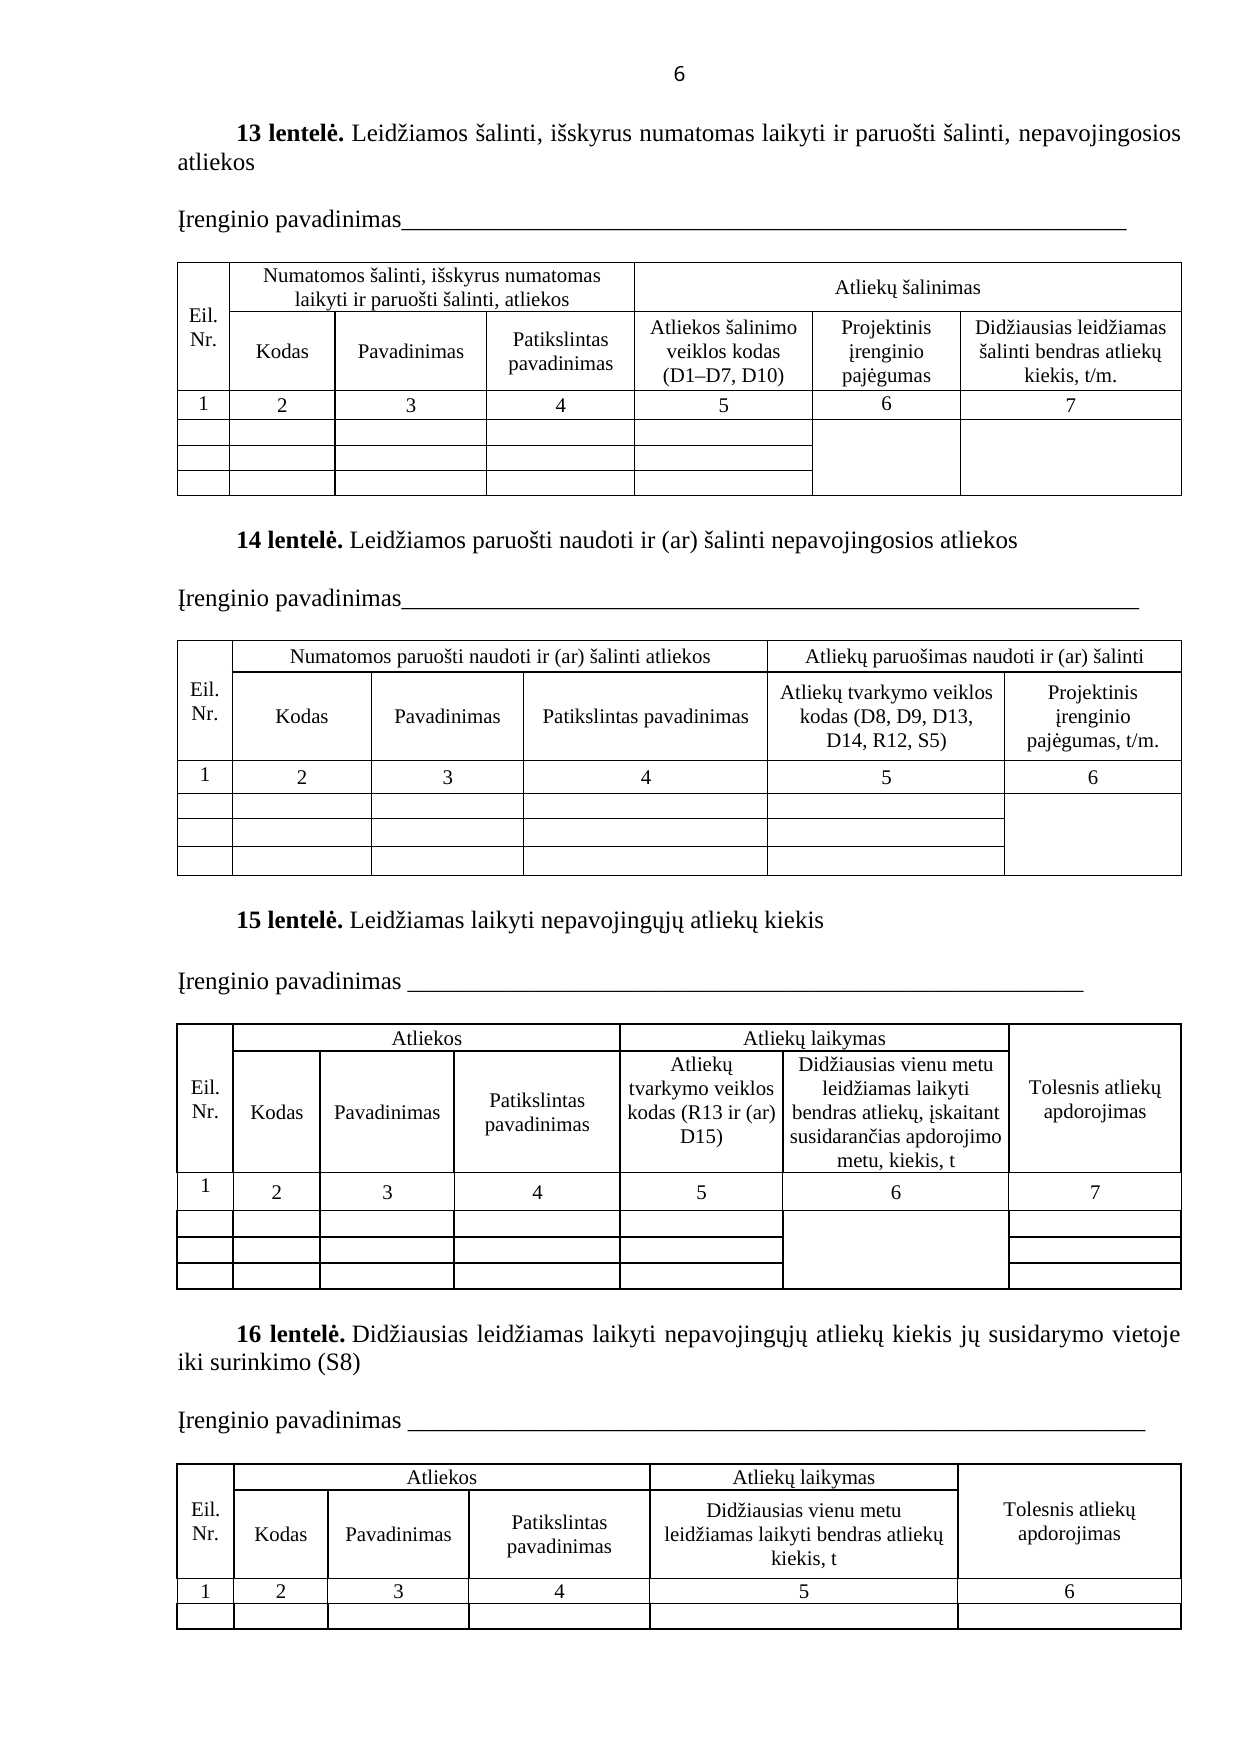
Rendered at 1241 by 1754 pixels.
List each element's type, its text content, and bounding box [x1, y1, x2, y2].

table_cell [635, 420, 812, 445]
table_cell 6 [813, 391, 960, 419]
table_cell [524, 794, 767, 818]
table_cell Kodas [235, 1491, 327, 1578]
table_cell [178, 794, 232, 818]
table_cell [321, 1211, 453, 1236]
table_cell Didžiausias vienu metu leidžiamas laikyti bendras atliekų kiekis, t [651, 1491, 957, 1578]
table_cell [234, 1211, 319, 1236]
table_cell 3 [328, 1579, 468, 1603]
table_cell [784, 1211, 1008, 1288]
table_header Tolesnis atliekų apdorojimas [959, 1465, 1180, 1578]
table_cell [178, 446, 229, 470]
table_cell [524, 847, 767, 875]
text 16 lentelė. Didžiausias leidžiamas laikyti nepavojingųjų atliekų kiekis jų susidarymo vietoje iki surinkimo (S8) [177, 1319, 1181, 1376]
table_cell [487, 446, 634, 470]
text Įrenginio pavadinimas [177, 583, 1181, 611]
table_cell 2 [234, 1173, 319, 1210]
table_cell [635, 471, 812, 495]
text Įrenginio pavadinimas [177, 204, 1181, 233]
table_cell 2 [234, 1579, 327, 1603]
table_cell [470, 1604, 649, 1628]
table_header Numatomos šalinti, išskyrus numatomas laikyti ir paruošti šalinti, atliekos [230, 263, 634, 311]
table_cell [961, 420, 1181, 495]
table_cell [230, 446, 334, 470]
table_cell [1010, 1211, 1180, 1236]
table_cell [487, 471, 634, 495]
table_cell Atliekų tvarkymo veiklos kodas (D8, D9, D13, D14, R12, S5) [768, 673, 1004, 760]
table_cell [372, 794, 523, 818]
table_cell [524, 819, 767, 846]
text 13 lentelė. Leidžiamos šalinti, išskyrus numatomas laikyti ir paruošti šalinti, nepavojingosios atliekos [177, 118, 1181, 176]
table_cell 3 [336, 391, 486, 419]
table_header Eil. Nr. [178, 1465, 233, 1578]
text 15 lentelė. Leidžiamas laikyti nepavojingųjų atliekų kiekis [177, 905, 1181, 933]
table_cell Projektinis įrenginio pajėgumas [813, 312, 960, 390]
table_cell 5 [635, 391, 812, 419]
table_cell 7 [961, 391, 1181, 419]
table_cell [372, 847, 523, 875]
table_cell [178, 1238, 232, 1262]
table_cell [234, 1264, 319, 1288]
table_header Atliekų laikymas [621, 1025, 1008, 1049]
table_cell Pavadinimas [336, 312, 486, 390]
table_cell [235, 1604, 327, 1628]
table_cell [178, 819, 232, 846]
table_cell [178, 1211, 232, 1236]
table_cell [178, 1264, 232, 1288]
table_cell [336, 471, 486, 495]
table_cell 3 [372, 761, 523, 793]
table_cell [487, 420, 634, 445]
table_header Atliekos [235, 1465, 649, 1489]
table_cell [1010, 1264, 1180, 1288]
table_cell [178, 471, 229, 495]
table_cell 2 [233, 761, 371, 793]
table_cell 5 [768, 761, 1004, 793]
table_cell Patikslintas pavadinimas [524, 673, 767, 760]
table_cell [813, 420, 960, 495]
table_cell [651, 1604, 957, 1628]
table_cell Kodas [234, 1052, 319, 1172]
table_cell 1 [178, 761, 232, 793]
table_cell 6 [958, 1579, 1181, 1603]
table_cell [635, 446, 812, 470]
table_cell 4 [455, 1173, 619, 1210]
table_cell 4 [487, 391, 634, 419]
table_header Eil. Nr. [178, 641, 232, 760]
table_cell [768, 847, 1004, 875]
table_cell 4 [469, 1579, 649, 1603]
table_cell 5 [621, 1173, 782, 1210]
table_cell [1005, 794, 1181, 875]
table_cell Atliekos šalinimo veiklos kodas (D1–D7, D10) [635, 312, 812, 390]
table_header Eil. Nr. [178, 263, 229, 390]
text Įrenginio pavadinimas  [177, 1405, 1181, 1434]
table_cell 4 [524, 761, 767, 793]
table_cell Kodas [230, 312, 334, 390]
table_header Numatomos paruošti naudoti ir (ar) šalinti atliekos [233, 641, 767, 671]
table_cell [178, 847, 232, 875]
table_cell Projektinis įrenginio pajėgumas, t/m. [1005, 673, 1181, 760]
table_cell Pavadinimas [321, 1052, 453, 1172]
table_cell [178, 420, 229, 445]
table_cell [329, 1604, 468, 1628]
table_cell Didžiausias vienu metu leidžiamas laikyti bendras atliekų, įskaitant susidarančias apdorojimo metu, kiekis, t [784, 1052, 1008, 1172]
table_cell [455, 1211, 619, 1236]
table_cell [233, 819, 371, 846]
table_cell 7 [1009, 1173, 1181, 1210]
table_cell Patikslintas pavadinimas [487, 312, 634, 390]
table_cell 1 [178, 1579, 233, 1603]
table_cell [455, 1238, 619, 1262]
table_cell [959, 1604, 1180, 1628]
table_cell [233, 794, 371, 818]
table_cell Pavadinimas [329, 1491, 468, 1578]
table_cell Atliekų tvarkymo veiklos kodas (R13 ir (ar) D15) [621, 1052, 782, 1172]
table_cell 6 [783, 1173, 1008, 1210]
table_cell [621, 1264, 782, 1288]
table_cell [621, 1211, 782, 1236]
table_cell [621, 1238, 782, 1262]
table_header Atliekos [234, 1025, 619, 1049]
table_header Atliekų šalinimas [635, 263, 1181, 311]
table_cell [455, 1264, 619, 1288]
text 14 lentelė. Leidžiamos paruošti naudoti ir (ar) šalinti nepavojingosios atliekos [177, 525, 1181, 554]
table_cell [234, 1238, 319, 1262]
table_cell Didžiausias leidžiamas šalinti bendras atliekų kiekis, t/m. [961, 312, 1181, 390]
table_cell [372, 819, 523, 846]
table_cell [321, 1238, 453, 1262]
table_cell 6 [1005, 761, 1181, 793]
table_cell [336, 420, 486, 445]
table_header Tolesnis atliekų apdorojimas [1010, 1025, 1180, 1172]
table_header Atliekų paruošimas naudoti ir (ar) šalinti [768, 641, 1181, 671]
table_cell [768, 819, 1004, 846]
table_cell [1010, 1238, 1180, 1262]
table_cell [233, 847, 371, 875]
table_cell [336, 446, 486, 470]
table_cell Patikslintas pavadinimas [470, 1491, 649, 1578]
table_cell [230, 471, 334, 495]
table_cell [768, 794, 1004, 818]
text Įrenginio pavadinimas  [177, 966, 1181, 994]
table_cell 3 [321, 1173, 454, 1210]
table_cell [178, 1604, 233, 1628]
table_cell Pavadinimas [372, 673, 523, 760]
table_header Eil. Nr. [178, 1025, 232, 1172]
table_cell [321, 1264, 453, 1288]
table_cell 1 [178, 1173, 233, 1210]
table_cell 5 [650, 1579, 957, 1603]
table_cell 2 [230, 391, 334, 419]
table_cell Patikslintas pavadinimas [455, 1052, 619, 1172]
table_cell [230, 420, 334, 445]
table_header Atliekų laikymas [651, 1465, 957, 1489]
table_cell Kodas [233, 673, 371, 760]
table_cell 1 [178, 391, 229, 419]
